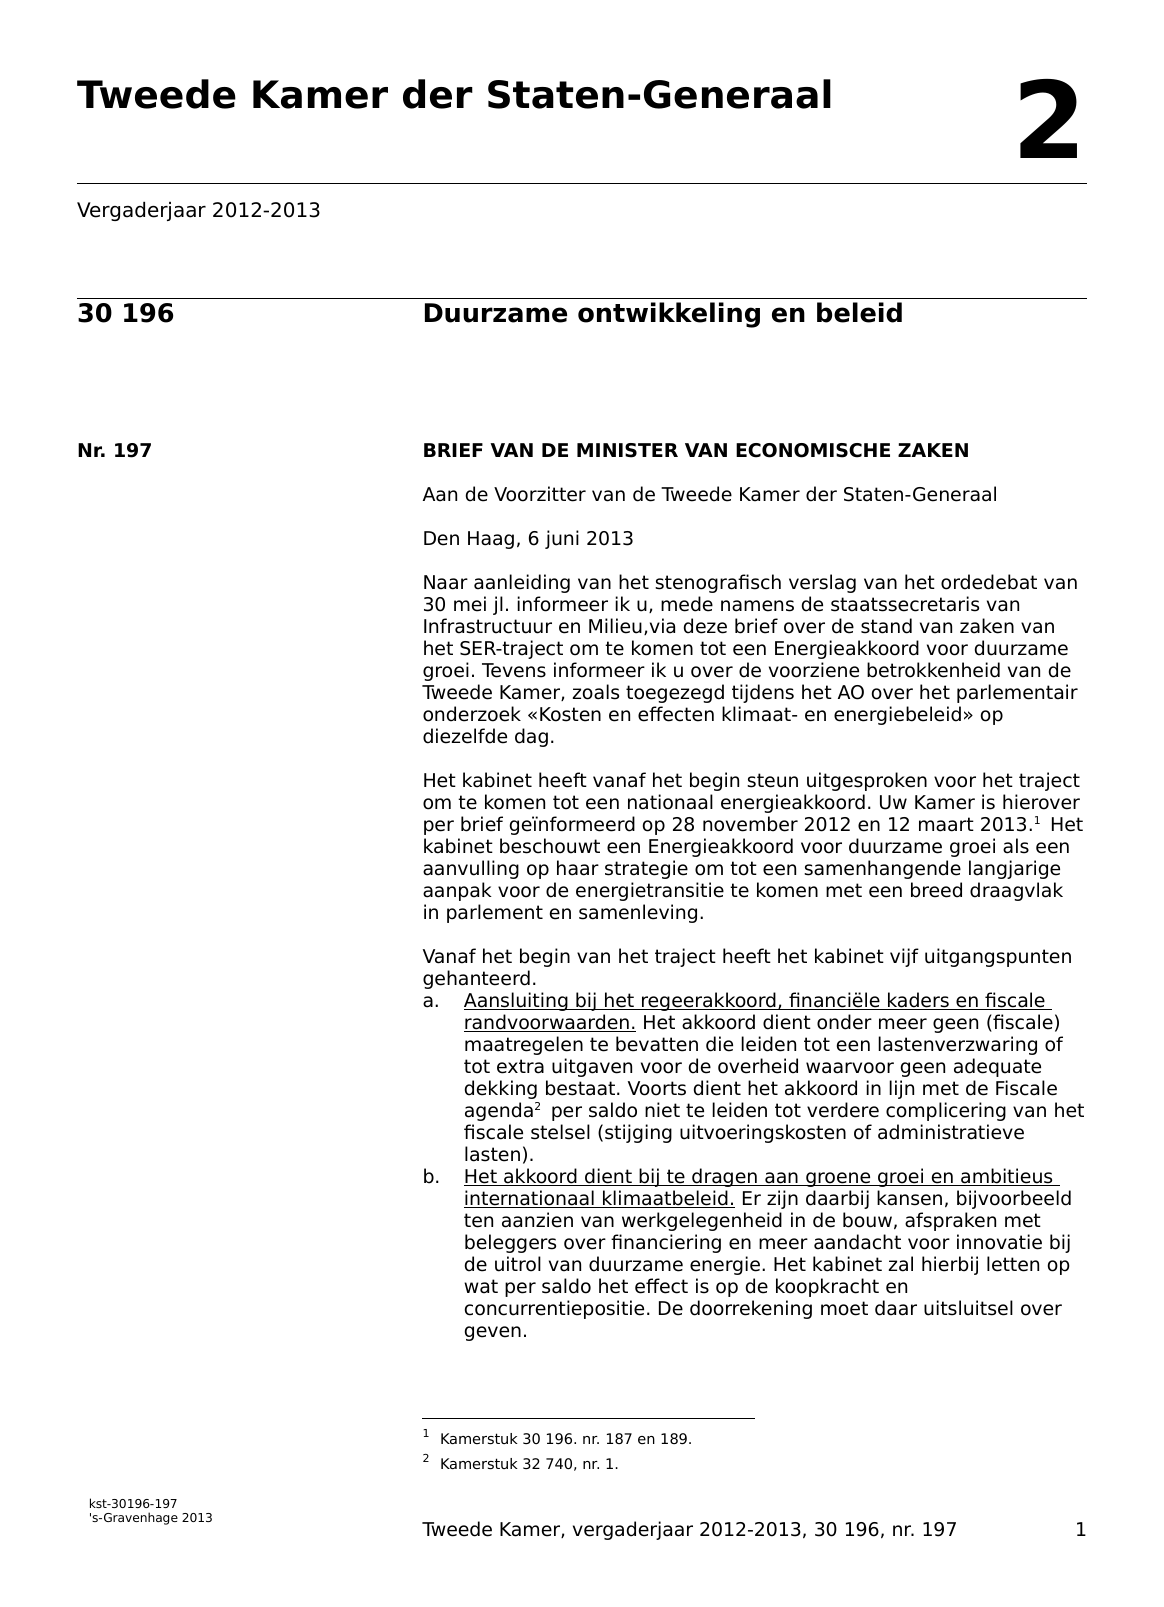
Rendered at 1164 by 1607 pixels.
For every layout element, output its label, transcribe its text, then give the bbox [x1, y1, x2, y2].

subtitle 30 196 Duurzame ontwikkeling en beleid [77, 299, 1087, 329]
text Naar aanleiding van het stenografisch verslag van het ordedebat van 30 mei jl. informeer ik u, mede namens de staatssecretaris van Infrastructuur en Milieu,via deze brief over de stand van zaken van het SER-traject om te komen tot een Energieakkoord voor duurzame groei. Tevens informeer ik u over de voorziene betrokkenheid van de Tweede Kamer, zoals toegezegd tijdens het AO over het parlementair onderzoek «Kosten en effecten klimaat- en energiebeleid» op diezelfde dag. [422, 572, 1087, 748]
subtitle Nr. 197 BRIEF VAN DE MINISTER VAN ECONOMISCHE ZAKEN [77, 440, 1087, 462]
table_header Tweede Kamer der Staten-Generaal [77, 59, 886, 183]
text Vanaf het begin van het traject heeft het kabinet vijf uitgangspunten gehanteerd. [422, 946, 1087, 990]
text 's-Gravenhage 2013 [88, 1511, 323, 1525]
table_cell Vergaderjaar 2012-2013 [77, 184, 1087, 298]
text a. Aansluiting bij het regeerakkoord, financiële kaders en fiscale randvoorwaarden. Het akkoord dient onder meer geen (fiscale) maatregelen te bevatten die leiden tot een lastenverzwaring of tot extra uitgaven voor de overheid waarvoor geen adequate dekking bestaat. Voorts dient het akkoord in lijn met de Fiscale agenda per saldo niet te leiden tot verdere complicering van het fiscale stelsel (stijging uitvoeringskosten of administratieve lasten). [422, 990, 1087, 1166]
text Het kabinet heeft vanaf het begin steun uitgesproken voor het traject om te komen tot een nationaal energieakkoord. Uw Kamer is hierover per brief geïnformeerd op 28 november 2012 en 12 maart 2013. Het kabinet beschouwt een Energieakkoord voor duurzame groei als een aanvulling op haar strategie om tot een samenhangende langjarige aanpak voor de energietransitie te komen met een breed draagvlak in parlement en samenleving. [422, 770, 1087, 924]
text kst-30196-197 [88, 1497, 323, 1511]
text b. Het akkoord dient bij te dragen aan groene groei en ambitieus internationaal klimaatbeleid. Er zijn daarbij kansen, bijvoorbeeld ten aanzien van werkgelegenheid in de bouw, afspraken met beleggers over financiering en meer aandacht voor innovatie bij de uitrol van duurzame energie. Het kabinet zal hierbij letten op wat per saldo het effect is op de koopkracht en concurrentiepositie. De doorrekening moet daar uitsluitsel over geven. [422, 1166, 1087, 1342]
text Kamerstuk 30 196. nr. 187 en 189. [422, 1427, 1087, 1449]
text Den Haag, 6 juni 2013 [422, 528, 1087, 550]
text Kamerstuk 32 740, nr. 1. [422, 1452, 1087, 1474]
text Aan de Voorzitter van de Tweede Kamer der Staten-Generaal [422, 484, 1087, 506]
table_header 2 [886, 59, 1087, 183]
